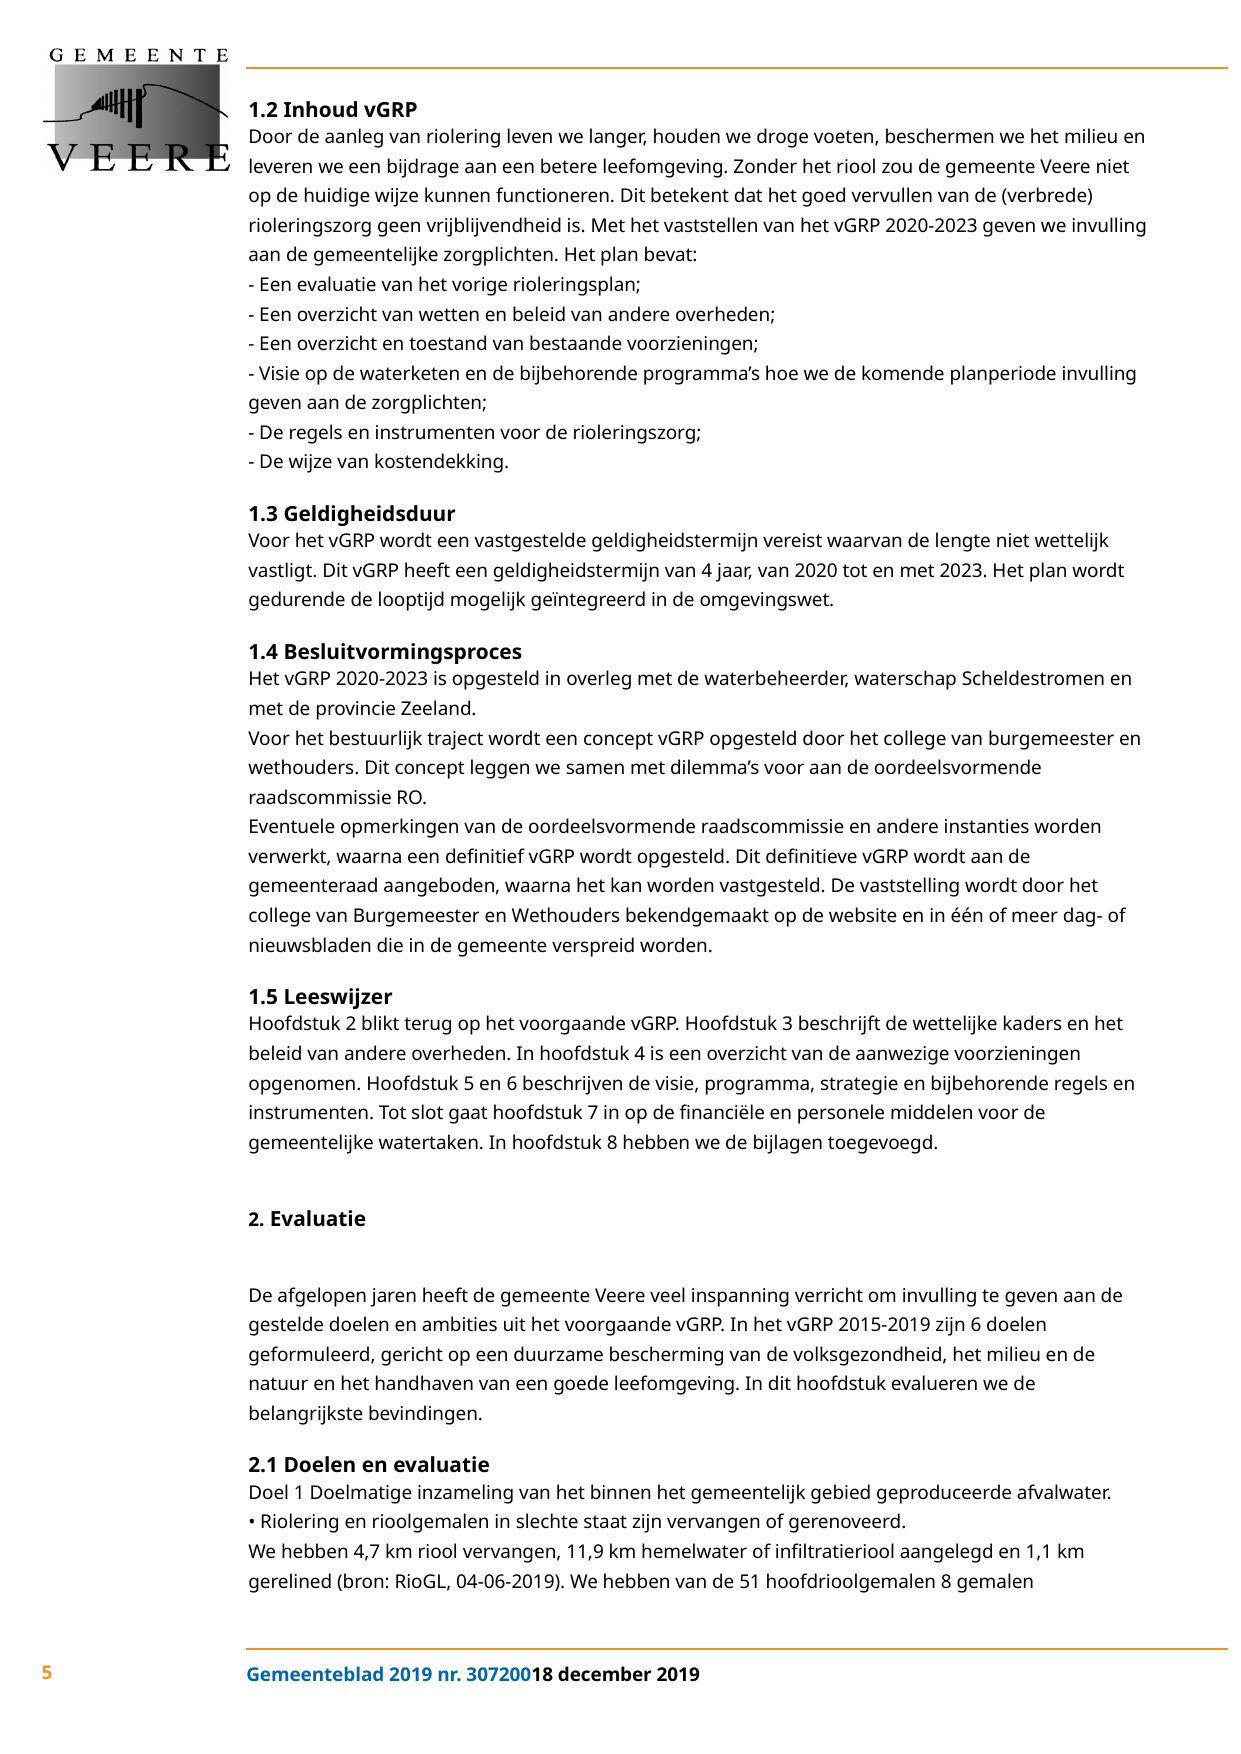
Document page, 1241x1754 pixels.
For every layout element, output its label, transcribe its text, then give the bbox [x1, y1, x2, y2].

text • Riolering en rioolgemalen in slechte staat zijn vervangen of gerenoveerd. [248, 1509, 1152, 1534]
text - Een overzicht van wetten en beleid van andere overheden; [248, 301, 1152, 326]
text 1.2 Inhoud vGRP [248, 95, 1152, 123]
text Het vGRP 2020-2023 is opgesteld in overleg met de waterbeheerder, waterschap Scheldestromen en met de provincie Zeeland. [248, 666, 1152, 721]
text 1.3 Geldigheidsduur [248, 499, 1152, 527]
text - De regels en instrumenten voor de rioleringszorg; [248, 419, 1152, 445]
text Voor het bestuurlijk traject wordt een concept vGRP opgesteld door het college van burgemeester en wethouders. Dit concept leggen we samen met dilemma’s voor aan de oordeelsvormende raadscommissie RO. [248, 725, 1152, 809]
text De afgelopen jaren heeft de gemeente Veere veel inspanning verricht om invulling te geven aan de gestelde doelen en ambities uit het voorgaande vGRP. In het vGRP 2015-2019 zijn 6 doelen geformuleerd, gericht op een duurzame bescherming van de volksgezondheid, het milieu en de natuur en het handhaven van een goede leefomgeving. In dit hoofdstuk evalueren we de belangrijkste bevindingen. [248, 1282, 1152, 1426]
text Door de aanleg van riolering leven we langer, houden we droge voeten, beschermen we het milieu en leveren we een bijdrage aan een betere leefomgeving. Zonder het riool zou de gemeente Veere niet op de huidige wijze kunnen functioneren. Dit betekent dat het goed vervullen van de (verbrede) rioleringszorg geen vrijblijvendheid is. Met het vaststellen van het vGRP 2020-2023 geven we invulling aan de gemeentelijke zorgplichten. Het plan bevat: [248, 123, 1152, 267]
text 1.5 Leeswijzer [248, 982, 1152, 1011]
text Voor het vGRP wordt een vastgestelde geldigheidstermijn vereist waarvan de lengte niet wettelijk vastligt. Dit vGRP heeft een geldigheidstermijn van 4 jaar, van 2020 tot en met 2023. Het plan wordt gedurende de looptijd mogelijk geïntegreerd in de omgevingswet. [248, 527, 1152, 612]
text 1.4 Besluitvormingsproces [248, 637, 1152, 666]
text 2. Evaluatie [248, 1204, 1152, 1233]
text We hebben 4,7 km riool vervangen, 11,9 km hemelwater of infiltratieriool aangelegd en 1,1 km gerelined (bron: RioGL, 04-06-2019). We hebben van de 51 hoofdrioolgemalen 8 gemalen [248, 1538, 1152, 1593]
text - De wijze van kostendekking. [248, 449, 1152, 474]
text 2.1 Doelen en evaluatie [248, 1451, 1152, 1479]
text Hoofdstuk 2 blikt terug op het voorgaande vGRP. Hoofdstuk 3 beschrijft de wettelijke kaders en het beleid van andere overheden. In hoofdstuk 4 is een overzicht van de aanwezige voorzieningen opgenomen. Hoofdstuk 5 en 6 beschrijven de visie, programma, strategie en bijbehorende regels en instrumenten. Tot slot gaat hoofdstuk 7 in op de financiële en personele middelen voor de gemeentelijke watertaken. In hoofdstuk 8 hebben we de bijlagen toegevoegd. [248, 1011, 1152, 1155]
text Eventuele opmerkingen van de oordeelsvormende raadscommissie en andere instanties worden verwerkt, waarna een definitief vGRP wordt opgesteld. Dit definitieve vGRP wordt aan de gemeenteraad aangeboden, waarna het kan worden vastgesteld. De vaststelling wordt door het college van Burgemeester en Wethouders bekendgemaakt op de website en in één of meer dag- of nieuwsbladen die in de gemeente verspreid worden. [248, 813, 1152, 957]
text - Een evaluatie van het vorige rioleringsplan; [248, 271, 1152, 297]
text - Visie op de waterketen en de bijbehorende programma’s hoe we de komende planperiode invulling geven aan de zorgplichten; [248, 360, 1152, 415]
text Doel 1 Doelmatige inzameling van het binnen het gemeentelijk gebied geproduceerde afvalwater. [248, 1479, 1152, 1505]
text - Een overzicht en toestand van bestaande voorzieningen; [248, 330, 1152, 356]
picture [41, 47, 231, 172]
